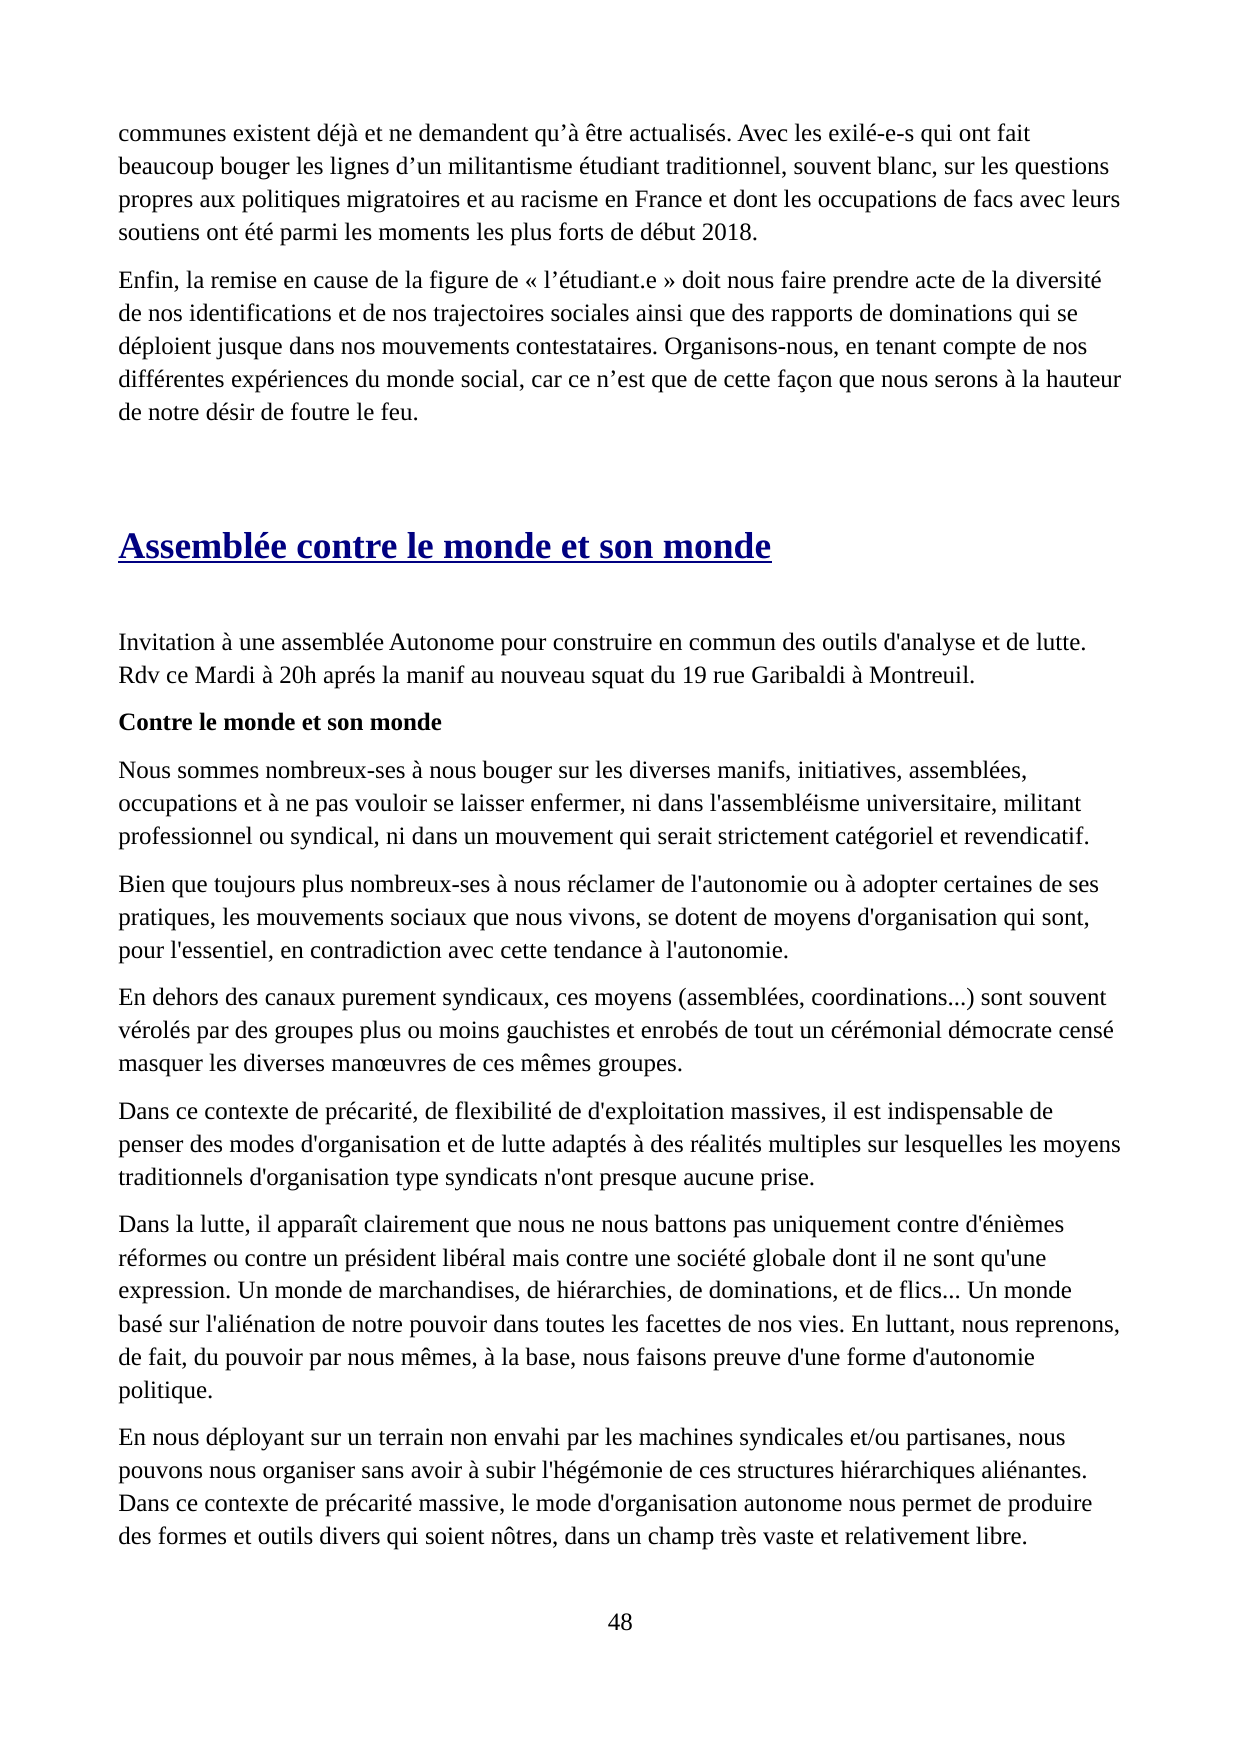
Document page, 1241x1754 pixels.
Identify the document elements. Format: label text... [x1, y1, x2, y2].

text communes existent déjà et ne demandent qu’à être actualisés. Avec les exilé-e-s qui ont fait beaucoup bouger les lignes d’un militantisme étudiant traditionnel, souvent blanc, sur les questions propres aux politiques migratoires et au racisme en France et dont les occupations de facs avec leurs soutiens ont été parmi les moments les plus forts de début 2018. [118, 118, 1122, 246]
text Bien que toujours plus nombreux-ses à nous réclamer de l'autonomie ou à adopter certaines de ses pratiques, les mouvements sociaux que nous vivons, se dotent de moyens d'organisation qui sont, pour l'essentiel, en contradiction avec cette tendance à l'autonomie. [118, 869, 1122, 963]
text Nous sommes nombreux-ses à nous bouger sur les diverses manifs, initiatives, assemblées, occupations et à ne pas vouloir se laisser enfermer, ni dans l'assembléisme universitaire, militant professionnel ou syndical, ni dans un mouvement qui serait strictement catégoriel et revendicatif. [118, 755, 1122, 850]
text Invitation à une assemblée Autonome pour construire en commun des outils d'analyse et de lutte. Rdv ce Mardi à 20h aprés la manif au nouveau squat du 19 rue Garibaldi à Montreuil. [118, 627, 1122, 688]
text Contre le monde et son monde [118, 707, 1122, 736]
text Dans la lutte, il apparaît clairement que nous ne nous battons pas uniquement contre d'énièmes réformes ou contre un président libéral mais contre une société globale dont il ne sont qu'une expression. Un monde de marchandises, de hiérarchies, de dominations, et de flics... Un monde basé sur l'aliénation de notre pouvoir dans toutes les facettes de nos vies. En luttant, nous reprenons, de fait, du pouvoir par nous mêmes, à la base, nous faisons preuve d'une forme d'autonomie politique. [118, 1209, 1122, 1403]
text Dans ce contexte de précarité, de flexibilité de d'exploitation massives, il est indispensable de penser des modes d'organisation et de lutte adaptés à des réalités multiples sur lesquelles les moyens traditionnels d'organisation type syndicats n'ont presque aucune prise. [118, 1096, 1122, 1191]
text En dehors des canaux purement syndicaux, ces moyens (assemblées, coordinations...) sont souvent vérolés par des groupes plus ou moins gauchistes et enrobés de tout un cérémonial démocrate censé masquer les diverses manœuvres de ces mêmes groupes. [118, 982, 1122, 1077]
text En nous déployant sur un terrain non envahi par les machines syndicales et/ou partisanes, nous pouvons nous organiser sans avoir à subir l'hégémonie de ces structures hiérarchiques aliénantes. Dans ce contexte de précarité massive, le mode d'organisation autonome nous permet de produire des formes et outils divers qui soient nôtres, dans un champ très vaste et relativement libre. [118, 1422, 1122, 1550]
text Enfin, la remise en cause de la figure de « l’étudiant.e » doit nous faire prendre acte de la diversité de nos identifications et de nos trajectoires sociales ainsi que des rapports de dominations qui se déploient jusque dans nos mouvements contestataires. Organisons-nous, en tenant compte de nos différentes expériences du monde social, car ce n’est que de cette façon que nous serons à la hauteur de notre désir de foutre le feu. [118, 265, 1122, 426]
subtitle Assemblée contre le monde et son monde [118, 523, 1122, 567]
